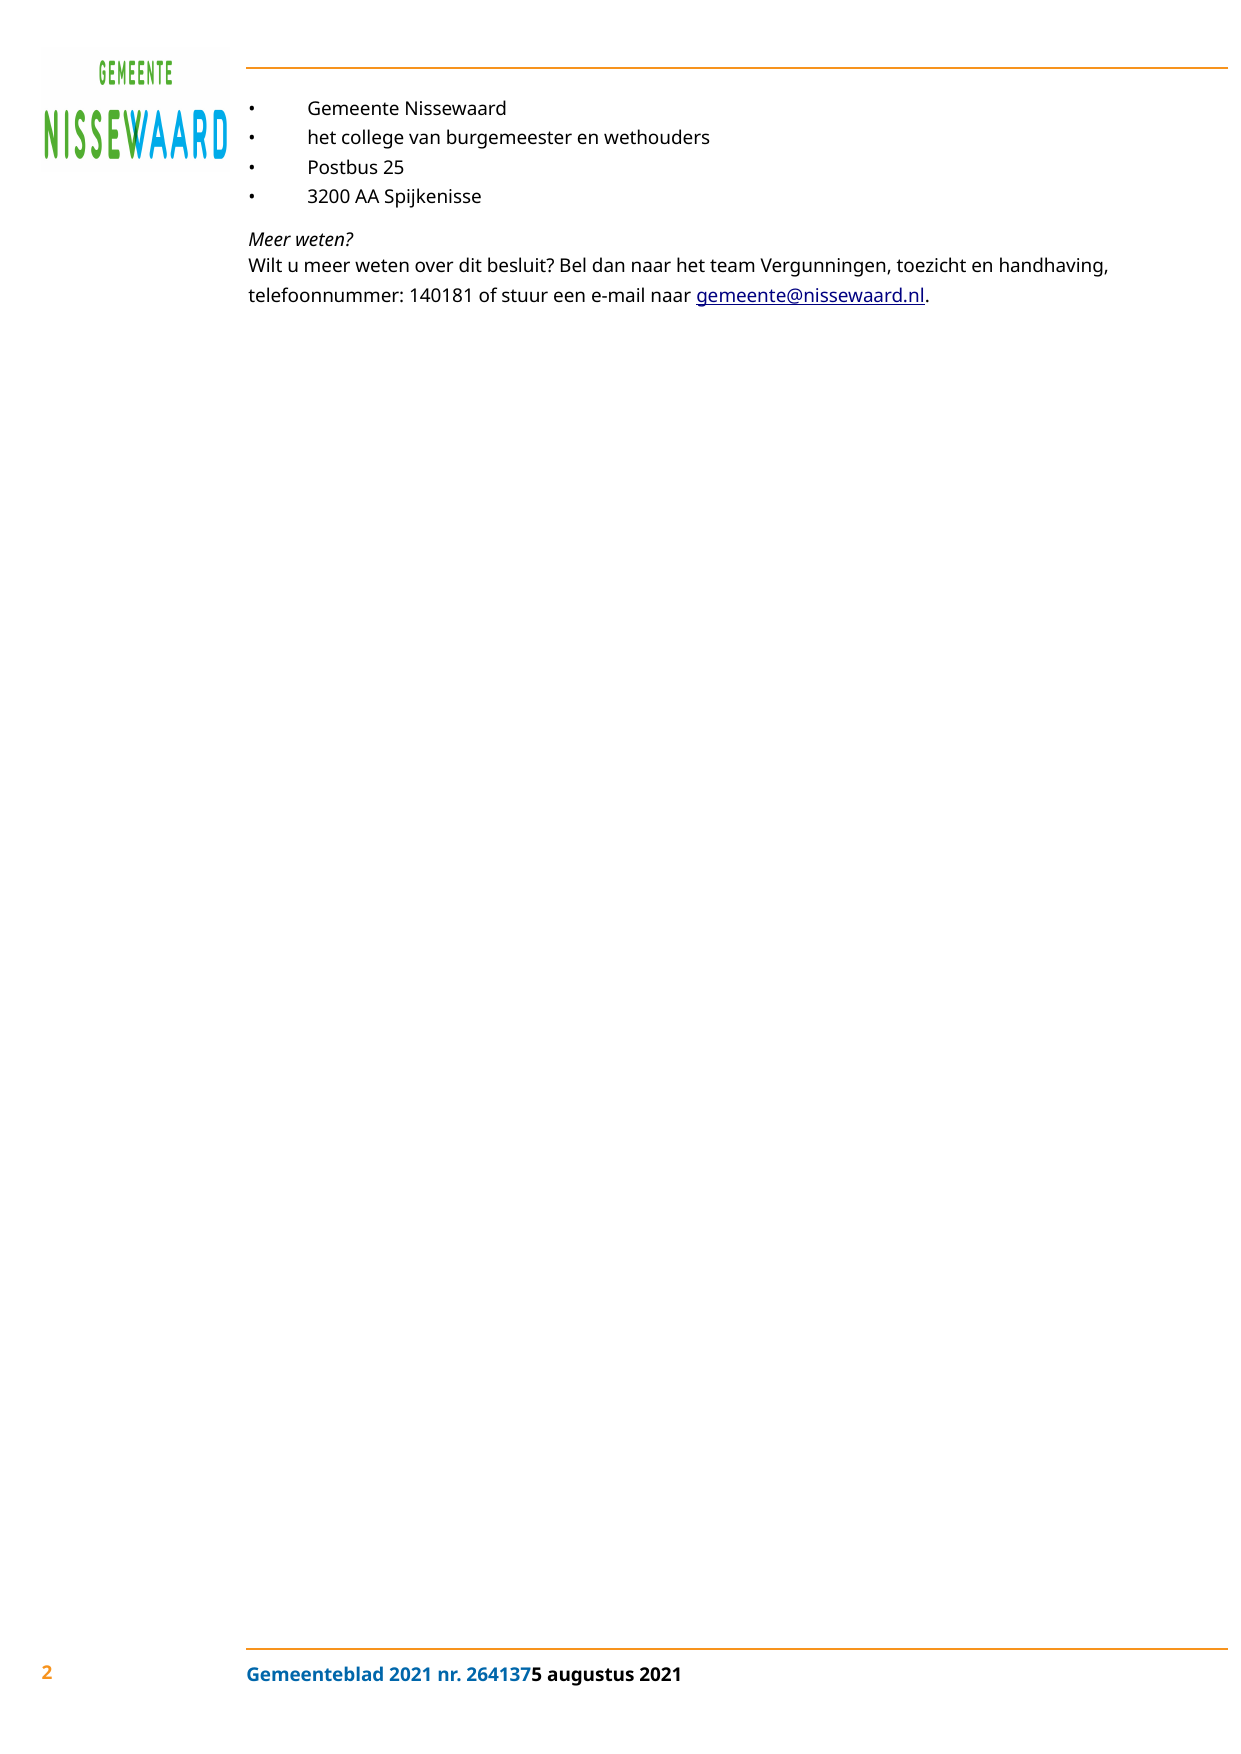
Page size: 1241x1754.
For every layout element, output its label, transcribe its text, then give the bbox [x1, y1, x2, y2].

list Gemeente Nissewaard [248, 95, 1152, 121]
list 3200 AA Spijkenisse [248, 183, 1152, 209]
text Wilt u meer weten over dit besluit? Bel dan naar het team Vergunningen, toezicht en handhaving, telefoonnummer: 140181 of stuur een e-mail naar gemeente@nissewaard.nl. [248, 252, 1152, 308]
list Postbus 25 [248, 154, 1152, 180]
picture [41, 47, 231, 172]
list het college van burgemeester en wethouders [248, 124, 1152, 150]
text Meer weten? [248, 227, 1152, 252]
